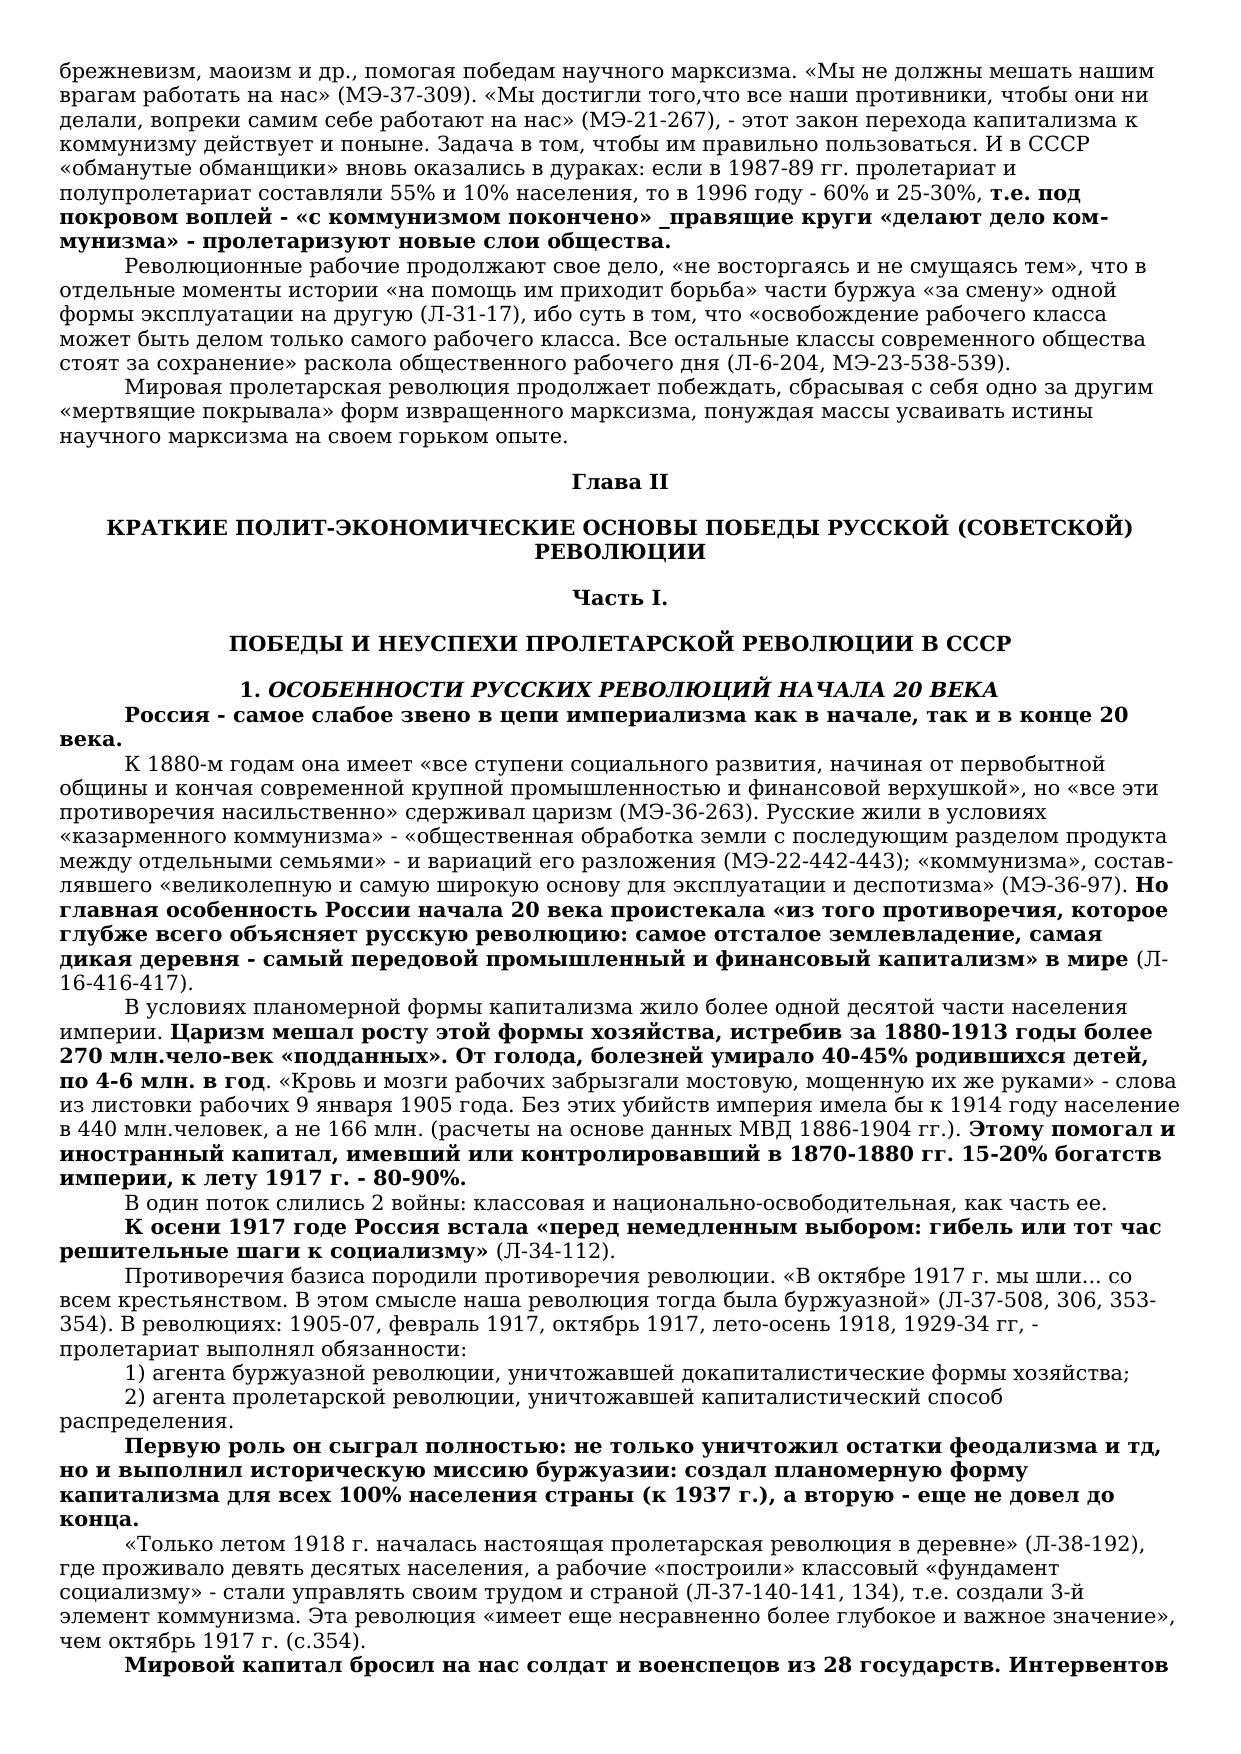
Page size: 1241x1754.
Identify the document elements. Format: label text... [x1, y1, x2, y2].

text В условиях планомерной формы капи­тализма жило более одной десятой части населения империи. Царизм мешал росту этой формы хозяйства, истребив за 1880-1913 годы более 270 млн.чело-век «подданных». От голода, болезней умирало 40-45% родившихся детей, по 4-6 млн. в год. «Кровь и мозги рабочих забрызгали мостовую, мощенную их же руками» - слова из листовки рабочих 9 января 1905 года. Без этих убийств империя имела бы к 1914 году население в 440 млн.человек, а не 166 млн. (расчеты на основе данных МВД 1886-1904 гг.). Этому помогал и иностранный капитал, имевший или контролировавший в 1870-1880 гг. 15-20% богатств империи, к лету 1917 г. - 80-90%. [59, 995, 1181, 1191]
text Мировая пролетарская революция про­должает побеждать, сбрасывая с себя одно за другим «мертвящие покрывала» форм извращенного марксизма, понуж­дая массы усваивать истины научного марксизма на своем горьком опыте. [59, 375, 1181, 448]
text В один поток слились 2 войны: классо­вая и национально-освободительная, как часть ее. [59, 1191, 1181, 1215]
text «Только летом 1918 г. началась настоя­щая пролетарская революция в деревне» (Л-38-192), где проживало девять деся­тых населения, а рабочие «построили» классовый «фундамент социализму» - стали управлять своим трудом и страной (Л-37-140-141, 134), т.е. создали 3-й элемент коммунизма. Эта революция «имеет еще несравненно более глубокое и важ­ное значение», чем октябрь 1917 г. (с.354). [59, 1532, 1181, 1653]
text Мировой капитал бросил на нас сол­дат и военспецов из 28 государств. Ин­тервентов [59, 1653, 1181, 1677]
text Россия - самое слабое звено в цепи империализма как в начале, так и в конце 20 века. [59, 703, 1181, 752]
text КРАТКИЕ ПОЛИТ-ЭКОНОМИЧЕСКИЕ ОСНОВЫ ПОБЕДЫ РУССКОЙ (СОВЕТСКОЙ) РЕВОЛЮЦИИ [59, 516, 1181, 564]
text Глава II [59, 469, 1181, 494]
text Противоречия базиса породили проти­воречия революции. «В октябре 1917 г. мы шли... со всем крестьянством. В этом смысле наша революция тогда была бур­жуазной» (Л-37-508, 306, 353-354). В революциях: 1905-07, февраль 1917, октябрь 1917, лето-осень 1918, 1929-34 гг, - пролетариат выполнял обязанности: [59, 1264, 1181, 1361]
text ПОБЕДЫ И НЕУСПЕХИ ПРОЛЕ­ТАРСКОЙ РЕВОЛЮЦИИ В СССР [59, 632, 1181, 657]
text К осени 1917 годе Россия встала «перед немедленным выбором: гибель или тот час решительные шаги к социализму» (Л-34-112). [59, 1215, 1181, 1264]
text Первую роль он сыграл полностью: не только уничтожил остатки феодализма и тд, но и выполнил историческую миссию буржуазии: соз­дал планомерную форму капитализма для всех 100% населения страны (к 1937 г.), а вторую - еще не довел до конца. [59, 1434, 1181, 1532]
text Часть I. [59, 586, 1181, 611]
text брежневизм, маоизм и др., помогая победам научного марксизма. «Мы не должны мешать нашим врагам работать на нас» (МЭ-37-309). «Мы достигли того,что все наши противники, чтобы они ни делали, вопреки самим себе работают на нас» (МЭ-21-267), - этот закон перехода капитализма к ком­мунизму действует и поныне. Задача в том, чтобы им правильно пользоваться. И в СССР «обманутые обманщики» вновь оказались в дураках: если в 1987-89 гг. пролетариат и полупролетариат состав­ляли 55% и 10% населения, то в 1996 году - 60% и 25-30%, т.е. под покровом воплей - «с коммунизмом покончено» _правящие круги «делают дело ком­мунизма» - пролетаризуют новые слои общества. [59, 59, 1181, 254]
text 2) агента пролетарской революции, уничтожавшей капиталистический спо­соб распределения. [59, 1385, 1181, 1434]
text Революционные рабочие продолжают свое дело, «не восторгаясь и не смущаясь тем», что в отдельные моменты истории «на помощь им приходит борьба» части буржуа «за смену» одной формы эксплу­атации на другую (Л-31-17), ибо суть в том, что «освобождение рабочего класса может быть делом только самого рабоче­го класса. Все остальные классы совре­менного общества стоят за сохранение» раскола общественного рабочего дня (Л-6-204, МЭ-23-538-539). [59, 254, 1181, 375]
text К 1880-м годам она имеет «все ступени социального развития, начиная от перво­бытной общины и кончая современной крупной промышленностью и финансо­вой верхушкой», но «все эти противо­речия насильственно» сдерживал царизм (МЭ-36-263). Русские жили в условиях «казарменного коммунизма» - «общест­венная обработка земли с последующим разделом продукта между отдельными семьями» - и вариаций его разложения (МЭ-22-442-443); «коммунизма», состав­лявшего «великолепную и самую широ­кую основу для эксплуатации и деспо­тизма» (МЭ-36-97). Но главная особен­ность России начала 20 века происте­кала «из того противоречия, которое глубже всего объясняет русскую рево­люцию: самое отсталое землевладение, самая дикая деревня - самый передовой промышленный и финансовый капитализм» в мире (Л-16-416-417). [59, 752, 1181, 995]
text 1) агента буржуазной революции, уни­чтожавшей докапиталистические формы хозяйства; [59, 1361, 1181, 1385]
text 1. ОСОБЕННОСТИ РУССКИХ РЕ­ВОЛЮЦИЙ НАЧАЛА 20 ВЕКА [59, 678, 1181, 703]
